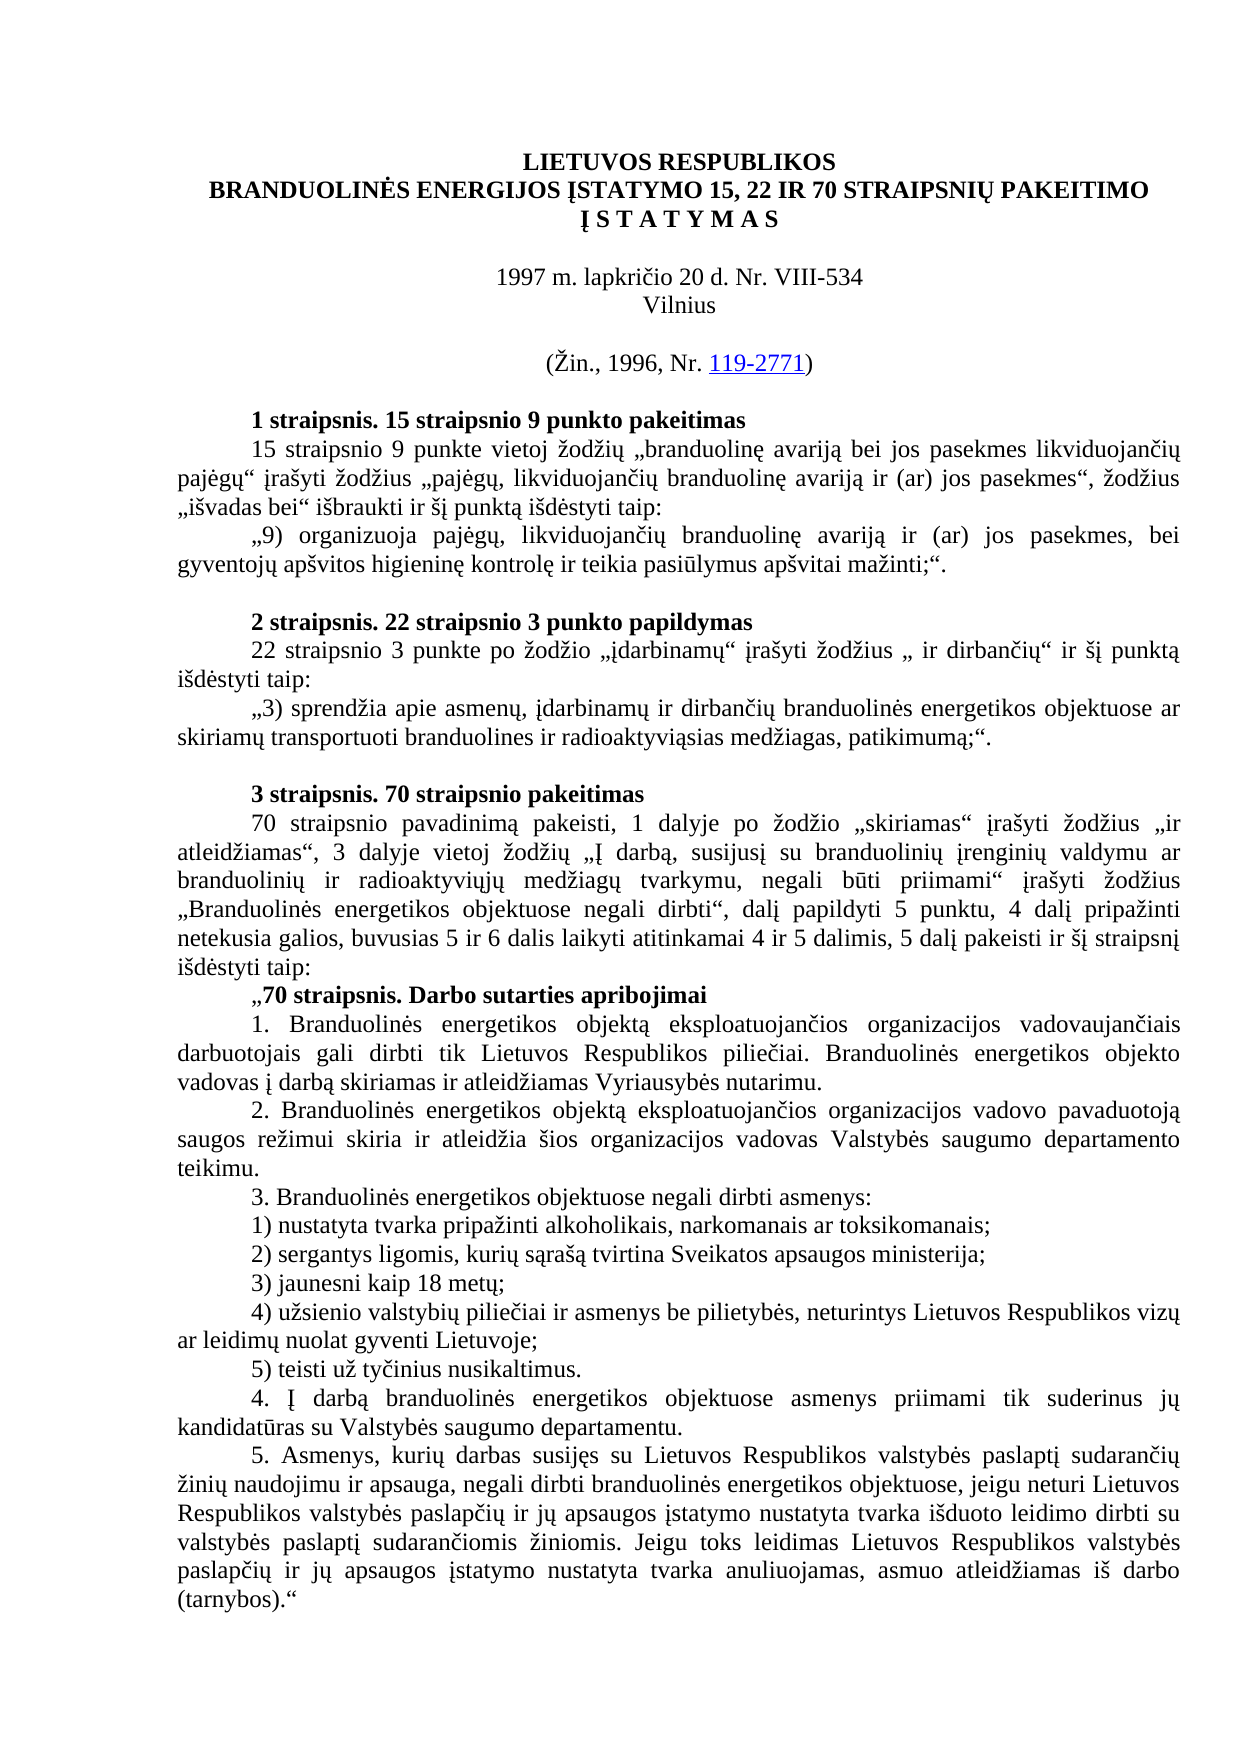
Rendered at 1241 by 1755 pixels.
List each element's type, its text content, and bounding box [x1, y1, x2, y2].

text 70 straipsnio pavadinimą pakeisti, 1 dalyje po žodžio „skiriamas“ įrašyti žodžius „ir atleidžiamas“, 3 dalyje vietoj žodžių „Į darbą, susijusį su branduolinių įrenginių valdymu ar branduolinių ir radioaktyviųjų medžiagų tvarkymu, negali būti priimami“ įrašyti žodžius „Branduolinės energetikos objektuose negali dirbti“, dalį papildyti 5 punktu, 4 dalį pripažinti netekusia galios, buvusias 5 ir 6 dalis laikyti atitinkamai 4 ir 5 dalimis, 5 dalį pakeisti ir šį straipsnį išdėstyti taip: [177, 808, 1181, 981]
text (Žin., 1996, Nr. 119-2771) [177, 348, 1181, 377]
text 3. Branduolinės energetikos objektuose negali dirbti asmenys: [177, 1182, 1181, 1211]
text 4) užsienio valstybių piliečiai ir asmenys be pilietybės, neturintys Lietuvos Respublikos vizų ar leidimų nuolat gyventi Lietuvoje; [177, 1297, 1181, 1354]
text 22 straipsnio 3 punkte po žodžio „įdarbinamų“ įrašyti žodžius „ ir dirbančių“ ir šį punktą išdėstyti taip: [177, 636, 1181, 693]
text 2) sergantys ligomis, kurių sąrašą tvirtina Sveikatos apsaugos ministerija; [177, 1239, 1181, 1268]
text „70 straipsnis. Darbo sutarties apribojimai [177, 981, 1181, 1009]
text „3) sprendžia apie asmenų, įdarbinamų ir dirbančių branduolinės energetikos objektuose ar skiriamų transportuoti branduolines ir radioaktyviąsias medžiagas, patikimumą;“. [177, 693, 1181, 751]
text 1997 m. lapkričio 20 d. Nr. VIII-534 [177, 262, 1181, 291]
text 3 straipsnis. 70 straipsnio pakeitimas [177, 779, 1181, 808]
text 5) teisti už tyčinius nusikaltimus. [177, 1354, 1181, 1383]
text 2 straipsnis. 22 straipsnio 3 punkto papildymas [177, 607, 1181, 636]
text 1. Branduolinės energetikos objektą eksploatuojančios organizacijos vadovaujančiais darbuotojais gali dirbti tik Lietuvos Respublikos piliečiai. Branduolinės energetikos objekto vadovas į darbą skiriamas ir atleidžiamas Vyriausybės nutarimu. [177, 1009, 1181, 1096]
text Vilnius [177, 291, 1181, 319]
text BRANDUOLINĖS ENERGIJOS ĮSTATYMO 15, 22 IR 70 STRAIPSNIŲ PAKEITIMO [177, 176, 1181, 204]
text 1 straipsnis. 15 straipsnio 9 punkto pakeitimas [177, 406, 1181, 434]
text 5. Asmenys, kurių darbas susijęs su Lietuvos Respublikos valstybės paslaptį sudarančių žinių naudojimu ir apsauga, negali dirbti branduolinės energetikos objektuose, jeigu neturi Lietuvos Respublikos valstybės paslapčių ir jų apsaugos įstatymo nustatyta tvarka išduoto leidimo dirbti su valstybės paslaptį sudarančiomis žiniomis. Jeigu toks leidimas Lietuvos Respublikos valstybės paslapčių ir jų apsaugos įstatymo nustatyta tvarka anuliuojamas, asmuo atleidžiamas iš darbo (tarnybos).“ [177, 1441, 1181, 1613]
text 4. Į darbą branduolinės energetikos objektuose asmenys priimami tik suderinus jų kandidatūras su Valstybės saugumo departamentu. [177, 1383, 1181, 1441]
text „9) organizuoja pajėgų, likviduojančių branduolinę avariją ir (ar) jos pasekmes, bei gyventojų apšvitos higieninę kontrolę ir teikia pasiūlymus apšvitai mažinti;“. [177, 521, 1181, 578]
text LIETUVOS RESPUBLIKOS [177, 147, 1181, 176]
text 1) nustatyta tvarka pripažinti alkoholikais, narkomanais ar toksikomanais; [177, 1211, 1181, 1239]
text Į S T A T Y M A S [177, 204, 1181, 233]
text 15 straipsnio 9 punkte vietoj žodžių „branduolinę avariją bei jos pasekmes likviduojančių pajėgų“ įrašyti žodžius „pajėgų, likviduojančių branduolinę avariją ir (ar) jos pasekmes“, žodžius „išvadas bei“ išbraukti ir šį punktą išdėstyti taip: [177, 434, 1181, 521]
text 3) jaunesni kaip 18 metų; [177, 1268, 1181, 1297]
text 2. Branduolinės energetikos objektą eksploatuojančios organizacijos vadovo pavaduotoją saugos režimui skiria ir atleidžia šios organizacijos vadovas Valstybės saugumo departamento teikimu. [177, 1096, 1181, 1182]
